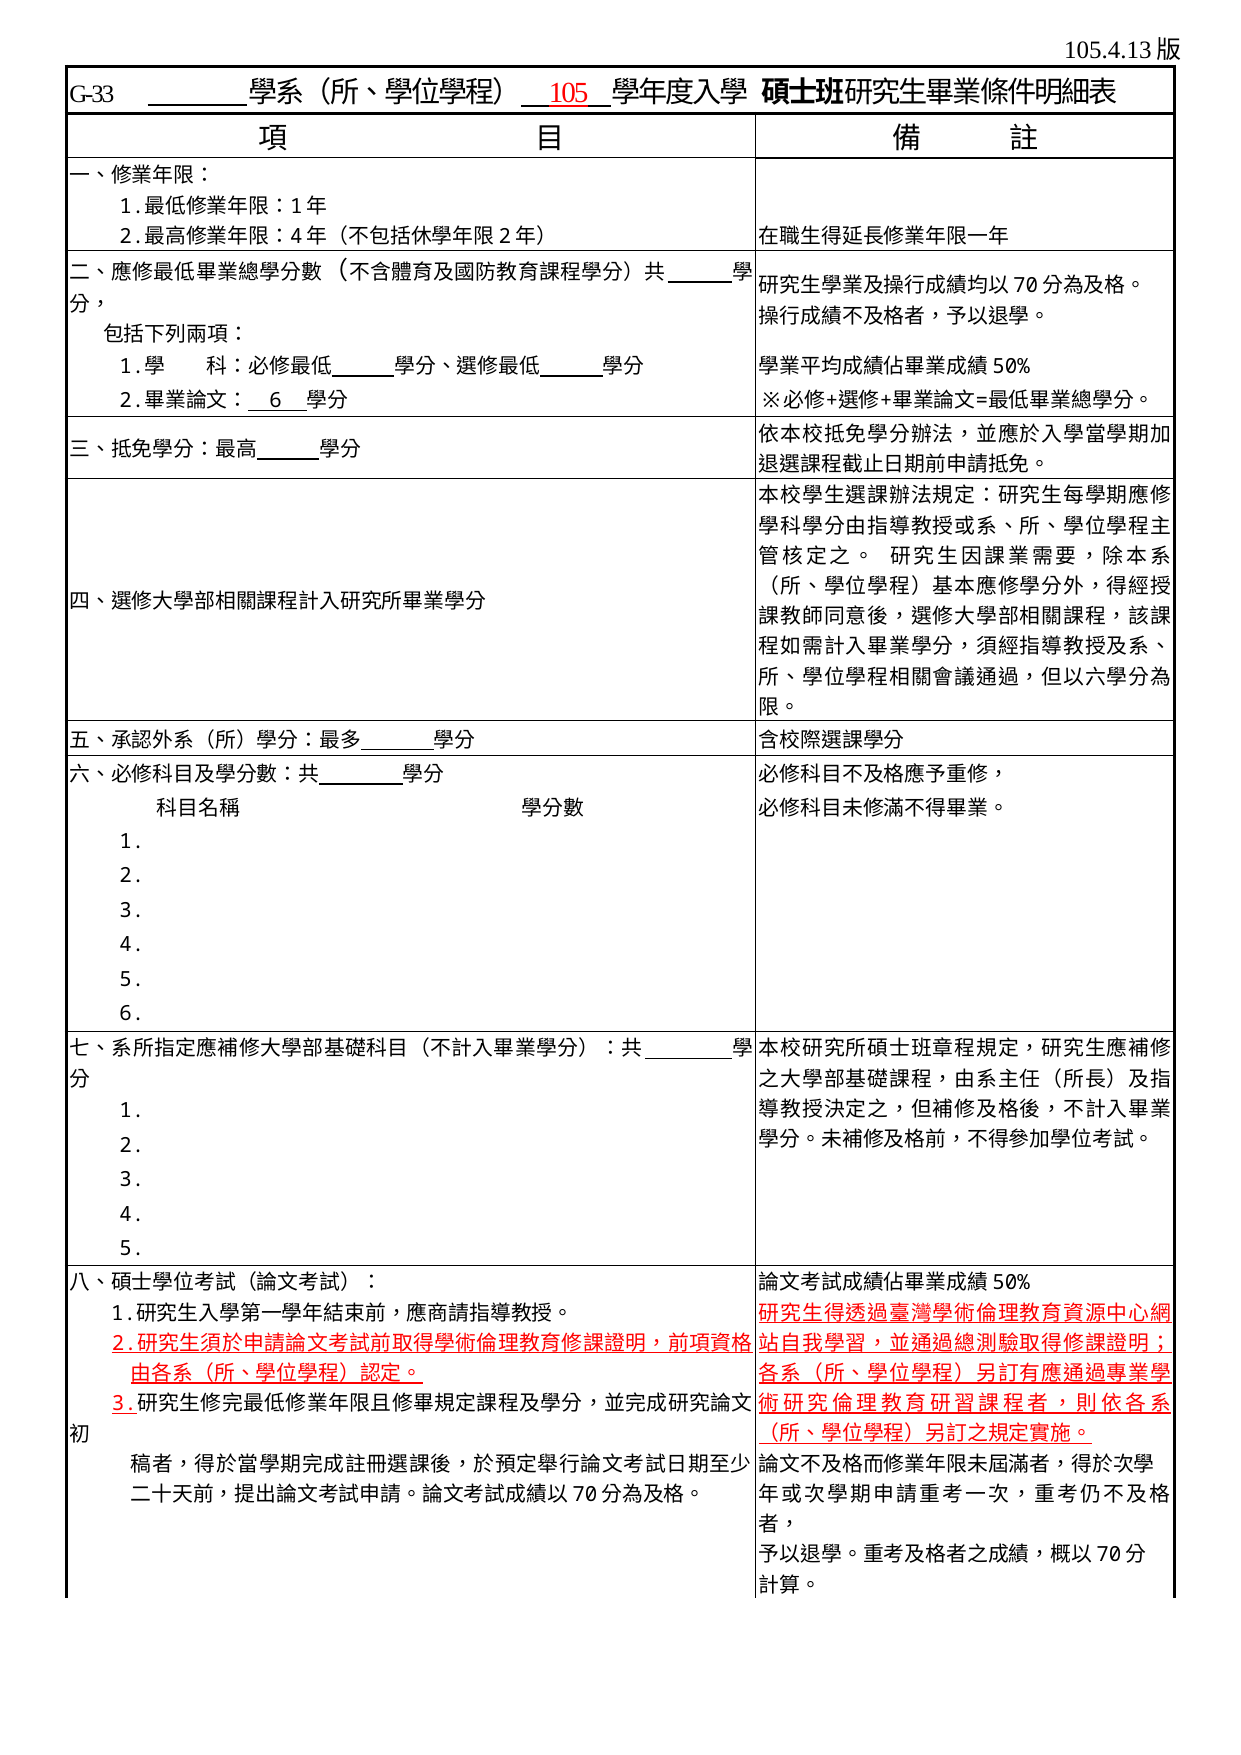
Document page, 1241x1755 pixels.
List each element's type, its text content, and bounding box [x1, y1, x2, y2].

table_cell 5. [68, 962, 755, 996]
table_cell 2.畢業論文： 6 學分 [68, 382, 755, 416]
table_cell 1.學 科：必修最低 學分、選修最低 學分 [68, 347, 755, 382]
table_cell 3. [68, 1161, 755, 1196]
table_cell [756, 927, 1173, 962]
table_cell 1. [68, 1092, 755, 1127]
table_cell 研究生學業及操行成績均以70分為及格。 操行成績不及格者，予以退學。 [756, 251, 1173, 347]
table_cell 1. [68, 824, 755, 858]
table_cell 在職生得延長修業年限一年 [756, 219, 1173, 249]
table_cell 必修科目不及格應予重修， [756, 756, 1173, 789]
table_cell 一、修業年限： 1.最低修業年限：1年 [68, 158, 755, 219]
table_cell [756, 824, 1173, 858]
table_cell ※必修+選修+畢業論文=最低畢業總學分。 [756, 382, 1173, 416]
table_cell [756, 159, 1173, 219]
table_cell 四、選修大學部相關課程計入研究所畢業學分 [68, 479, 755, 720]
table_cell 2.最高修業年限：4年（不包括休學年限2年） [68, 219, 755, 249]
table_cell [756, 893, 1173, 927]
table_cell 七、系所指定應補修大學部基礎科目（不計入畢業學分）：共 學分 [68, 1032, 755, 1092]
table_cell 5. [68, 1230, 755, 1264]
table_header G-33 學系（所、學位學程） 105 學年度入學 碩士班研究生畢業條件明細表 [68, 68, 1173, 112]
table_cell 二、應修最低畢業總學分數（不含體育及國防教育課程學分）共 學分， 包括下列兩項： [68, 251, 755, 347]
table_cell 五、承認外系（所）學分：最多 學分 [68, 721, 755, 755]
table_cell 依本校抵免學分辦法，並應於入學當學期加退選課程截止日期前申請抵免。 [756, 417, 1173, 478]
table_cell 論文考試成績佔畢業成績50% 研究生得透過臺灣學術倫理教育資源中心網站自我學習，並通過總測驗取得修課證明；各系（所、學位學程）另訂有應通過專業學術研究倫理教育研習課程者，則依各系（所、學位學程）另訂之規定實施。 論文不及格而修業年限未屆滿者，得於次學 年或次學期申請重考一次，重考仍不及格者， 予以退學。重考及格者之成績，概以70分 計算。 [756, 1266, 1173, 1598]
table_cell 六、必修科目及學分數：共 學分 [68, 756, 755, 789]
table_cell 2. [68, 858, 755, 893]
table_cell 三、抵免學分：最高 學分 [68, 417, 755, 478]
table_cell 備 註 [756, 115, 1173, 157]
table_cell 6. [68, 996, 755, 1031]
table_cell 科目名稱 學分數 [68, 789, 755, 824]
table_cell 2. [68, 1127, 755, 1161]
table_cell 3. [68, 893, 755, 927]
table_cell 本校研究所碩士班章程規定，研究生應補修之大學部基礎課程，由系主任（所長）及指導教授決定之，但補修及格後，不計入畢業學分。未補修及格前，不得參加學位考試。 [756, 1032, 1173, 1264]
table_cell 學業平均成績佔畢業成績50% [756, 347, 1173, 382]
table_cell 4. [68, 927, 755, 962]
table_cell 八、碩士學位考試（論文考試）： 1.研究生入學第一學年結束前，應商請指導教授。 2.研究生須於申請論文考試前取得學術倫理教育修課證明，前項資格由各系（所、學位學程）認定。 3.研究生修完最低修業年限且修畢規定課程及學分，並完成研究論文初 稿者，得於當學期完成註冊選課後，於預定舉行論文考試日期至少 二十天前，提出論文考試申請。論文考試成績以70分為及格。 [68, 1266, 755, 1598]
table_cell [756, 858, 1173, 893]
text 105.4.13版 [59, 35, 1181, 64]
table_cell 4. [68, 1196, 755, 1230]
table_cell 本校學生選課辦法規定：研究生每學期應修學科學分由指導教授或系、所、學位學程主管核定之。 研究生因課業需要，除本系（所、學位學程）基本應修學分外，得經授課教師同意後，選修大學部相關課程，該課程如需計入畢業學分，須經指導教授及系、所、學位學程相關會議通過，但以六學分為限。 [756, 479, 1173, 720]
table_cell 必修科目未修滿不得畢業。 [756, 789, 1173, 824]
table_cell [756, 996, 1173, 1031]
table_cell 項 目 [68, 115, 755, 157]
table_cell 含校際選課學分 [756, 721, 1173, 755]
table_cell [756, 962, 1173, 996]
